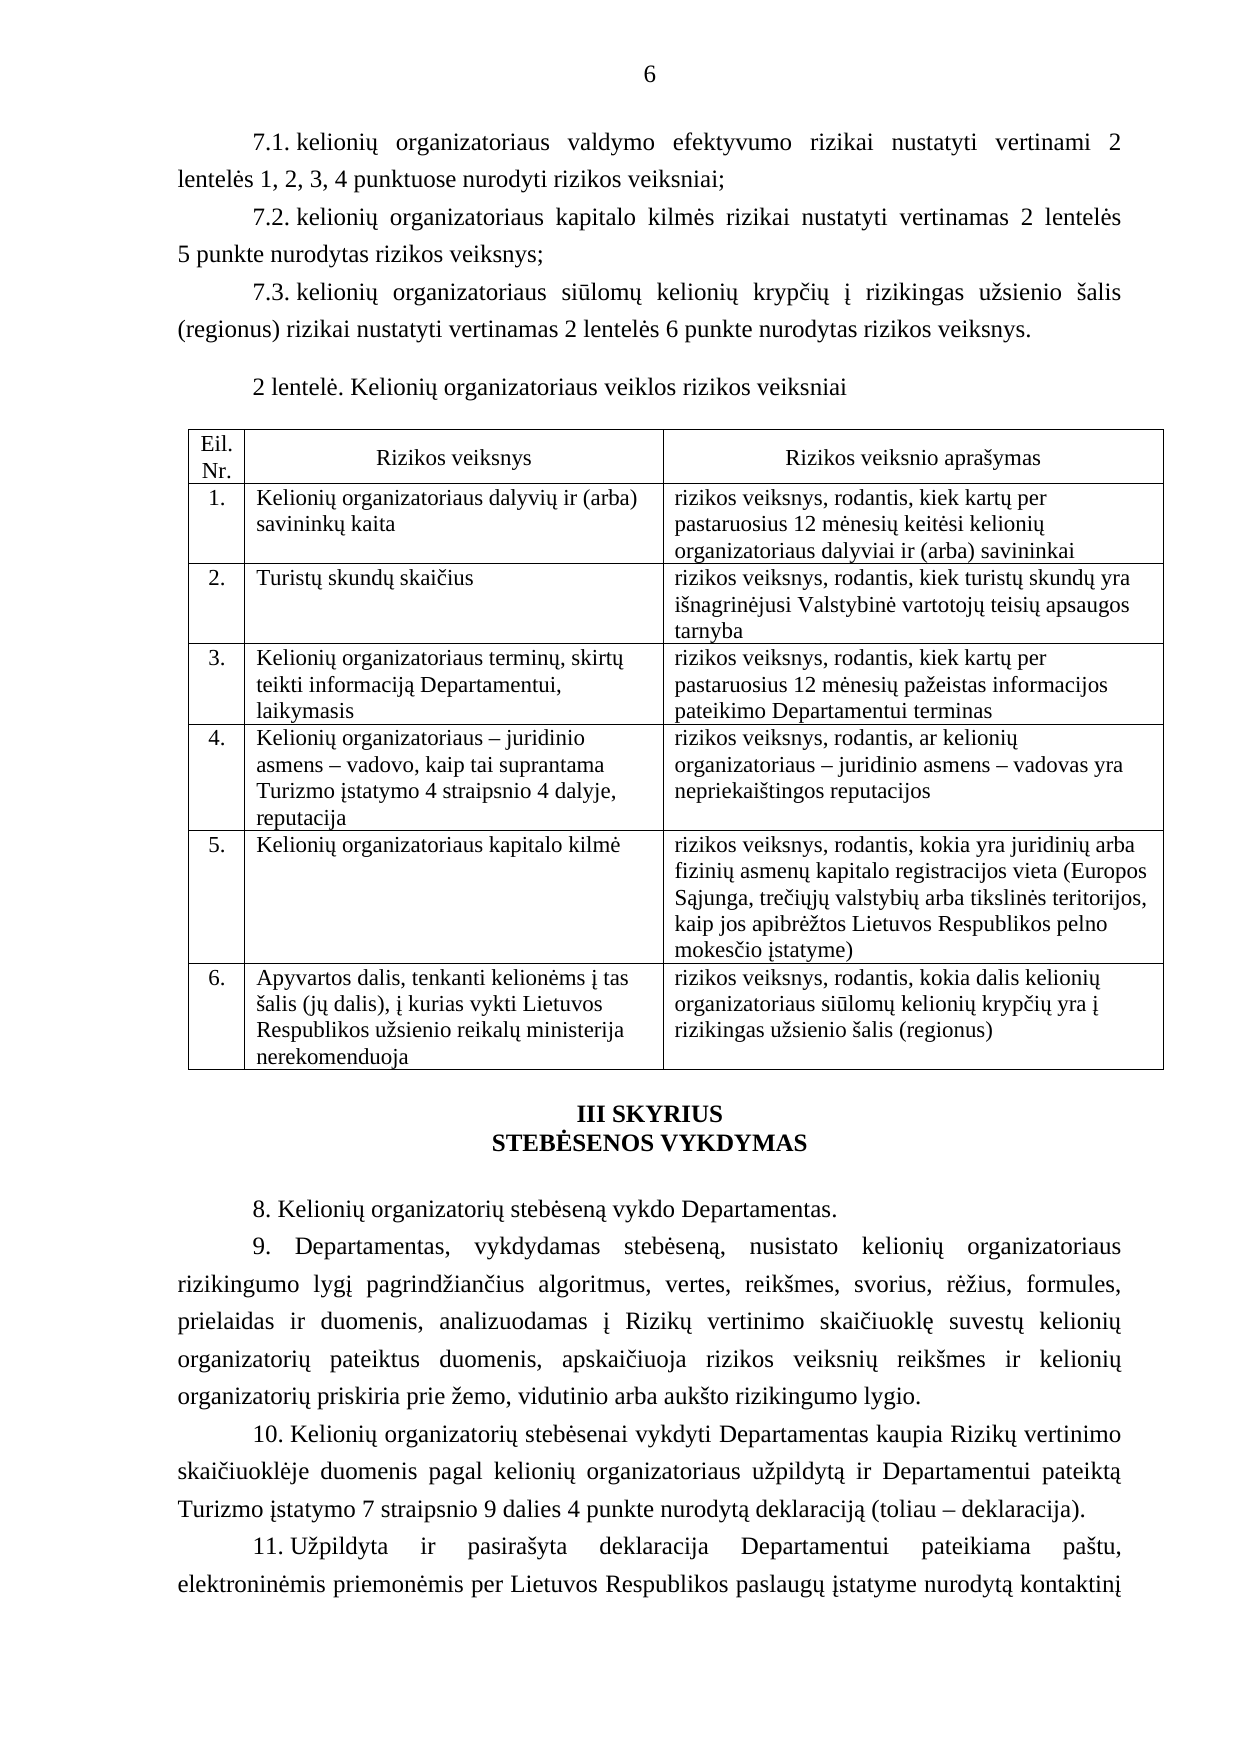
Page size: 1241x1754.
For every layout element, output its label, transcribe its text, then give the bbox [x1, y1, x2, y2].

text 9. Departamentas, vykdydamas stebėseną, nusistato kelionių organizatoriaus rizikingumo lygį pagrindžiančius algoritmus, vertes, reikšmes, svorius, rėžius, formules, prielaidas ir duomenis, analizuodamas į Rizikų vertinimo skaičiuoklę suvestų kelionių organizatorių pateiktus duomenis, apskaičiuoja rizikos veiksnių reikšmes ir kelionių organizatorių priskiria prie žemo, vidutinio arba aukšto rizikingumo lygio. [177, 1223, 1122, 1410]
text 7.2. kelionių organizatoriaus kapitalo kilmės rizikai nustatyti vertinamas 2 lentelės 5 punkte nurodytas rizikos veiksnys; [177, 193, 1122, 268]
table_cell 3. [189, 644, 244, 723]
table_cell 2. [189, 564, 244, 643]
table_cell rizikos veiksnys, rodantis, kokia dalis kelionių organizatoriaus siūlomų kelionių krypčių yra į rizikingas užsienio šalis (regionus) [664, 964, 1163, 1069]
table_header Rizikos veiksnio aprašymas [664, 430, 1163, 483]
text 11. Užpildyta ir pasirašyta deklaracija Departamentui pateikiama paštu, elektroninėmis priemonėmis per Lietuvos Respublikos paslaugų įstatyme nurodytą kontaktinį [177, 1523, 1122, 1598]
table_cell 6. [189, 964, 244, 1069]
table_header Eil. Nr. [189, 430, 244, 483]
text 7.3. kelionių organizatoriaus siūlomų kelionių krypčių į rizikingas užsienio šalis (regionus) rizikai nustatyti vertinamas 2 lentelės 6 punkte nurodytas rizikos veiksnys. [177, 268, 1122, 343]
text III SKYRIUS [177, 1099, 1122, 1128]
table_cell 1. [189, 484, 244, 563]
text STEBĖSENOS VYKDYMAS [177, 1128, 1122, 1156]
table_cell 5. [189, 831, 244, 963]
text 10. Kelionių organizatorių stebėsenai vykdyti Departamentas kaupia Rizikų vertinimo skaičiuoklėje duomenis pagal kelionių organizatoriaus užpildytą ir Departamentui pateiktą Turizmo įstatymo 7 straipsnio 9 dalies 4 punkte nurodytą deklaraciją (toliau – deklaracija). [177, 1410, 1122, 1523]
table_cell Kelionių organizatoriaus dalyvių ir (arba) savininkų kaita [245, 484, 663, 563]
text 8. Kelionių organizatorių stebėseną vykdo Departamentas. [177, 1185, 1122, 1223]
table_cell 4. [189, 725, 244, 830]
table_cell Kelionių organizatoriaus – juridinio asmens – vadovo, kaip tai suprantama Turizmo įstatymo 4 straipsnio 4 dalyje, reputacija [245, 725, 663, 830]
text 7.1. kelionių organizatoriaus valdymo efektyvumo rizikai nustatyti vertinami 2 lentelės 1, 2, 3, 4 punktuose nurodyti rizikos veiksniai; [177, 118, 1122, 193]
table_cell Kelionių organizatoriaus terminų, skirtų teikti informaciją Departamentui, laikymasis [245, 644, 663, 723]
table_cell rizikos veiksnys, rodantis, kiek turistų skundų yra išnagrinėjusi Valstybinė vartotojų teisių apsaugos tarnyba [664, 564, 1163, 643]
table_cell rizikos veiksnys, rodantis, kokia yra juridinių arba fizinių asmenų kapitalo registracijos vieta (Europos Sąjunga, trečiųjų valstybių arba tikslinės teritorijos, kaip jos apibrėžtos Lietuvos Respublikos pelno mokesčio įstatyme) [664, 831, 1163, 963]
table_cell Turistų skundų skaičius [245, 564, 663, 643]
table_cell rizikos veiksnys, rodantis, kiek kartų per pastaruosius 12 mėnesių pažeistas informacijos pateikimo Departamentui terminas [664, 644, 1163, 723]
table_cell rizikos veiksnys, rodantis, ar kelionių organizatoriaus – juridinio asmens – vadovas yra nepriekaištingos reputacijos [664, 725, 1163, 830]
text 2 lentelė. Kelionių organizatoriaus veiklos rizikos veiksniai [177, 372, 1122, 401]
table_cell rizikos veiksnys, rodantis, kiek kartų per pastaruosius 12 mėnesių keitėsi kelionių organizatoriaus dalyviai ir (arba) savininkai [664, 484, 1163, 563]
table_cell Kelionių organizatoriaus kapitalo kilmė [245, 831, 663, 963]
table_header Rizikos veiksnys [245, 430, 663, 483]
table_cell Apyvartos dalis, tenkanti kelionėms į tas šalis (jų dalis), į kurias vykti Lietuvos Respublikos užsienio reikalų ministerija nerekomenduoja [245, 964, 663, 1069]
